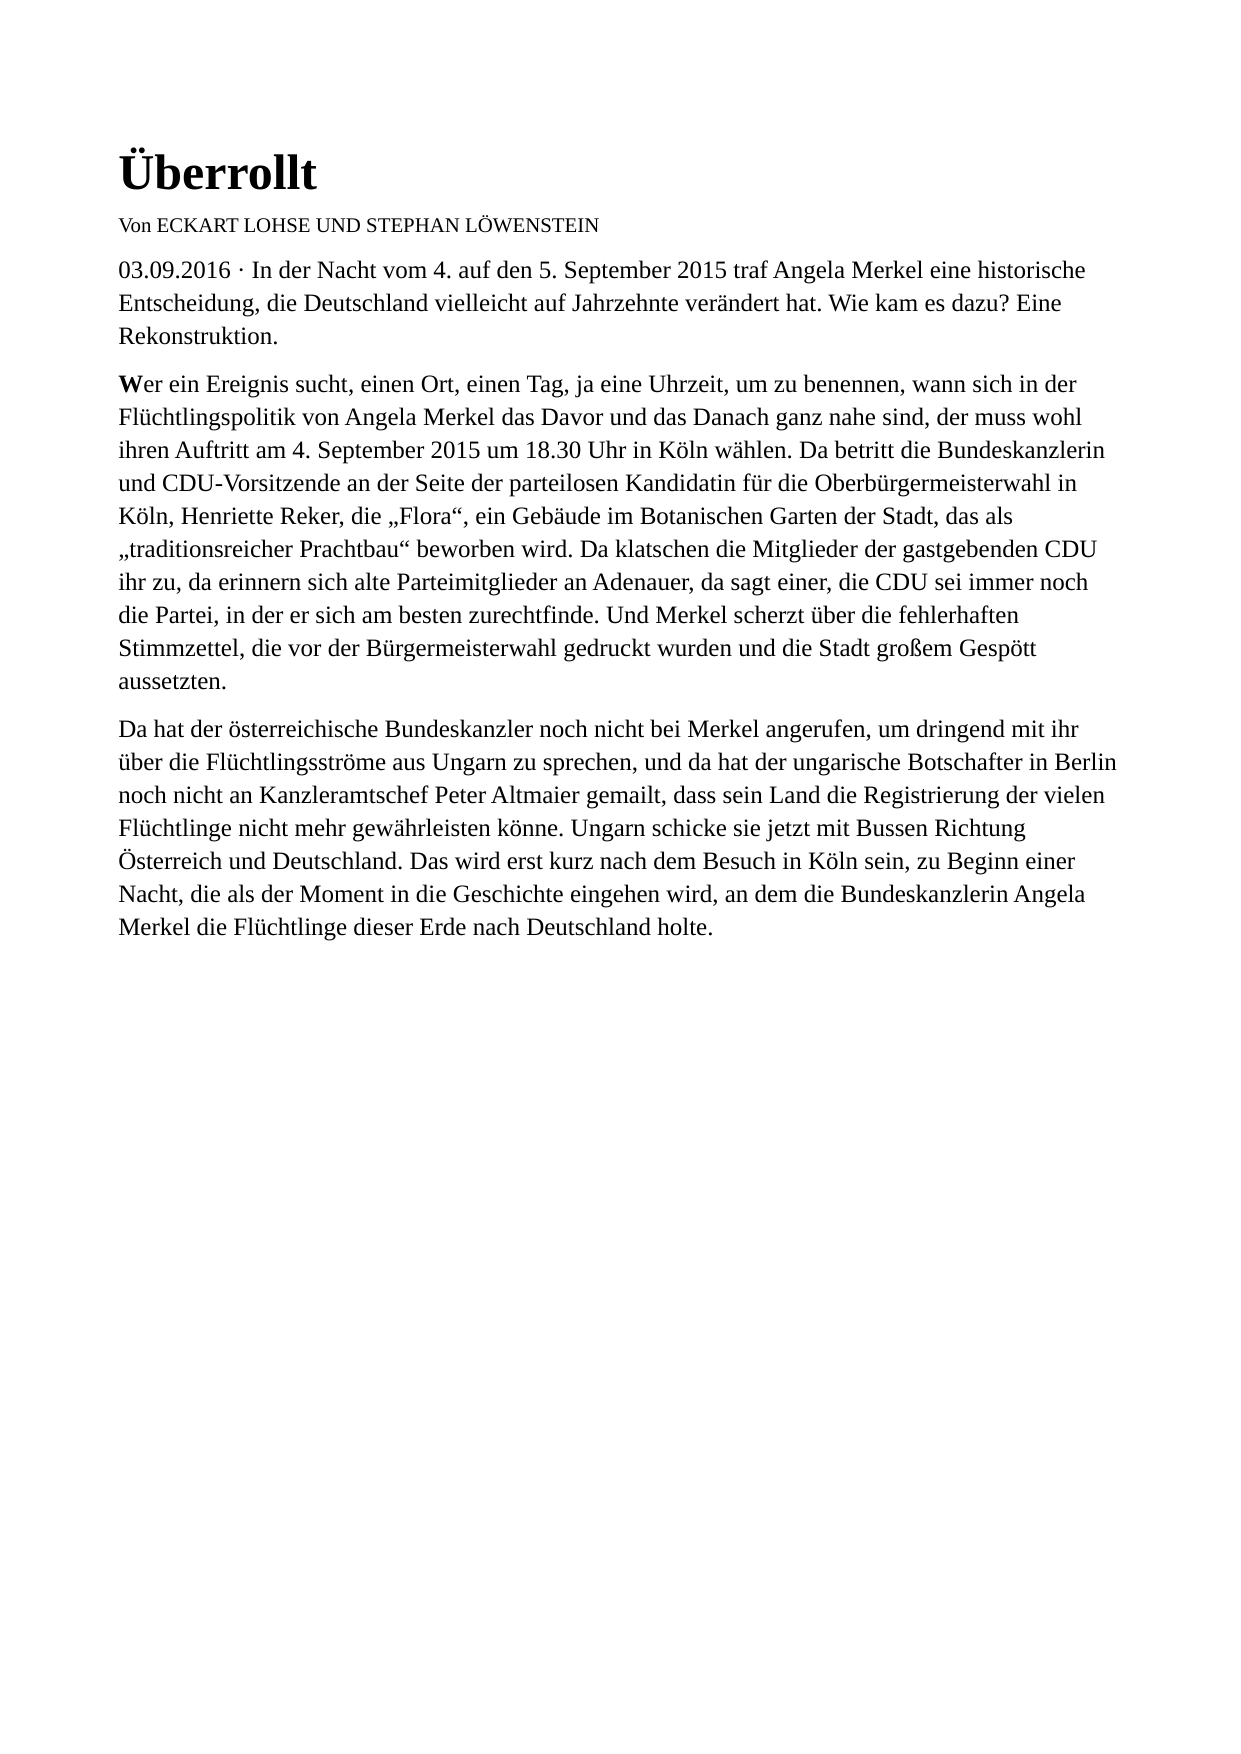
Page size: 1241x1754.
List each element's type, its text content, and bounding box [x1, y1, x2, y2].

text Von ECKART LOHSE UND STEPHAN LÖWENSTEIN [118, 213, 1122, 237]
text 03.09.2016 · In der Nacht vom 4. auf den 5. September 2015 traf Angela Merkel eine historische Entscheidung, die Deutschland vielleicht auf Jahrzehnte verändert hat. Wie kam es dazu? Eine Rekonstruktion. [118, 255, 1122, 350]
text Da hat der österreichische Bundeskanzler noch nicht bei Merkel angerufen, um dringend mit ihr über die Flüchtlingsströme aus Ungarn zu sprechen, und da hat der ungarische Botschafter in Berlin noch nicht an Kanzleramtschef Peter Altmaier gemailt, dass sein Land die Registrierung der vielen Flüchtlinge nicht mehr gewährleisten könne. Ungarn schicke sie jetzt mit Bussen Richtung Österreich und Deutschland. Das wird erst kurz nach dem Besuch in Köln sein, zu Beginn einer Nacht, die als der Moment in die Geschichte eingehen wird, an dem die Bundeskanzlerin Angela Merkel die Flüchtlinge dieser Erde nach Deutschland holte. [118, 714, 1122, 941]
text Wer ein Ereignis sucht, einen Ort, einen Tag, ja eine Uhrzeit, um zu benennen, wann sich in der Flüchtlingspolitik von Angela Merkel das Davor und das Danach ganz nahe sind, der muss wohl ihren Auftritt am 4. September 2015 um 18.30 Uhr in Köln wählen. Da betritt die Bundeskanzlerin und CDU-Vorsitzende an der Seite der parteilosen Kandidatin für die Oberbürgermeisterwahl in Köln, Henriette Reker, die „Flora“, ein Gebäude im Botanischen Garten der Stadt, das als „traditionsreicher Prachtbau“ beworben wird. Da klatschen die Mitglieder der gastgebenden CDU ihr zu, da erinnern sich alte Parteimitglieder an Adenauer, da sagt einer, die CDU sei immer noch die Partei, in der er sich am besten zurechtfinde. Und Merkel scherzt über die fehlerhaften Stimmzettel, die vor der Bürgermeisterwahl gedruckt wurden und die Stadt großem Gespött aussetzten. [118, 369, 1122, 695]
subtitle Überrollt [118, 143, 1122, 201]
